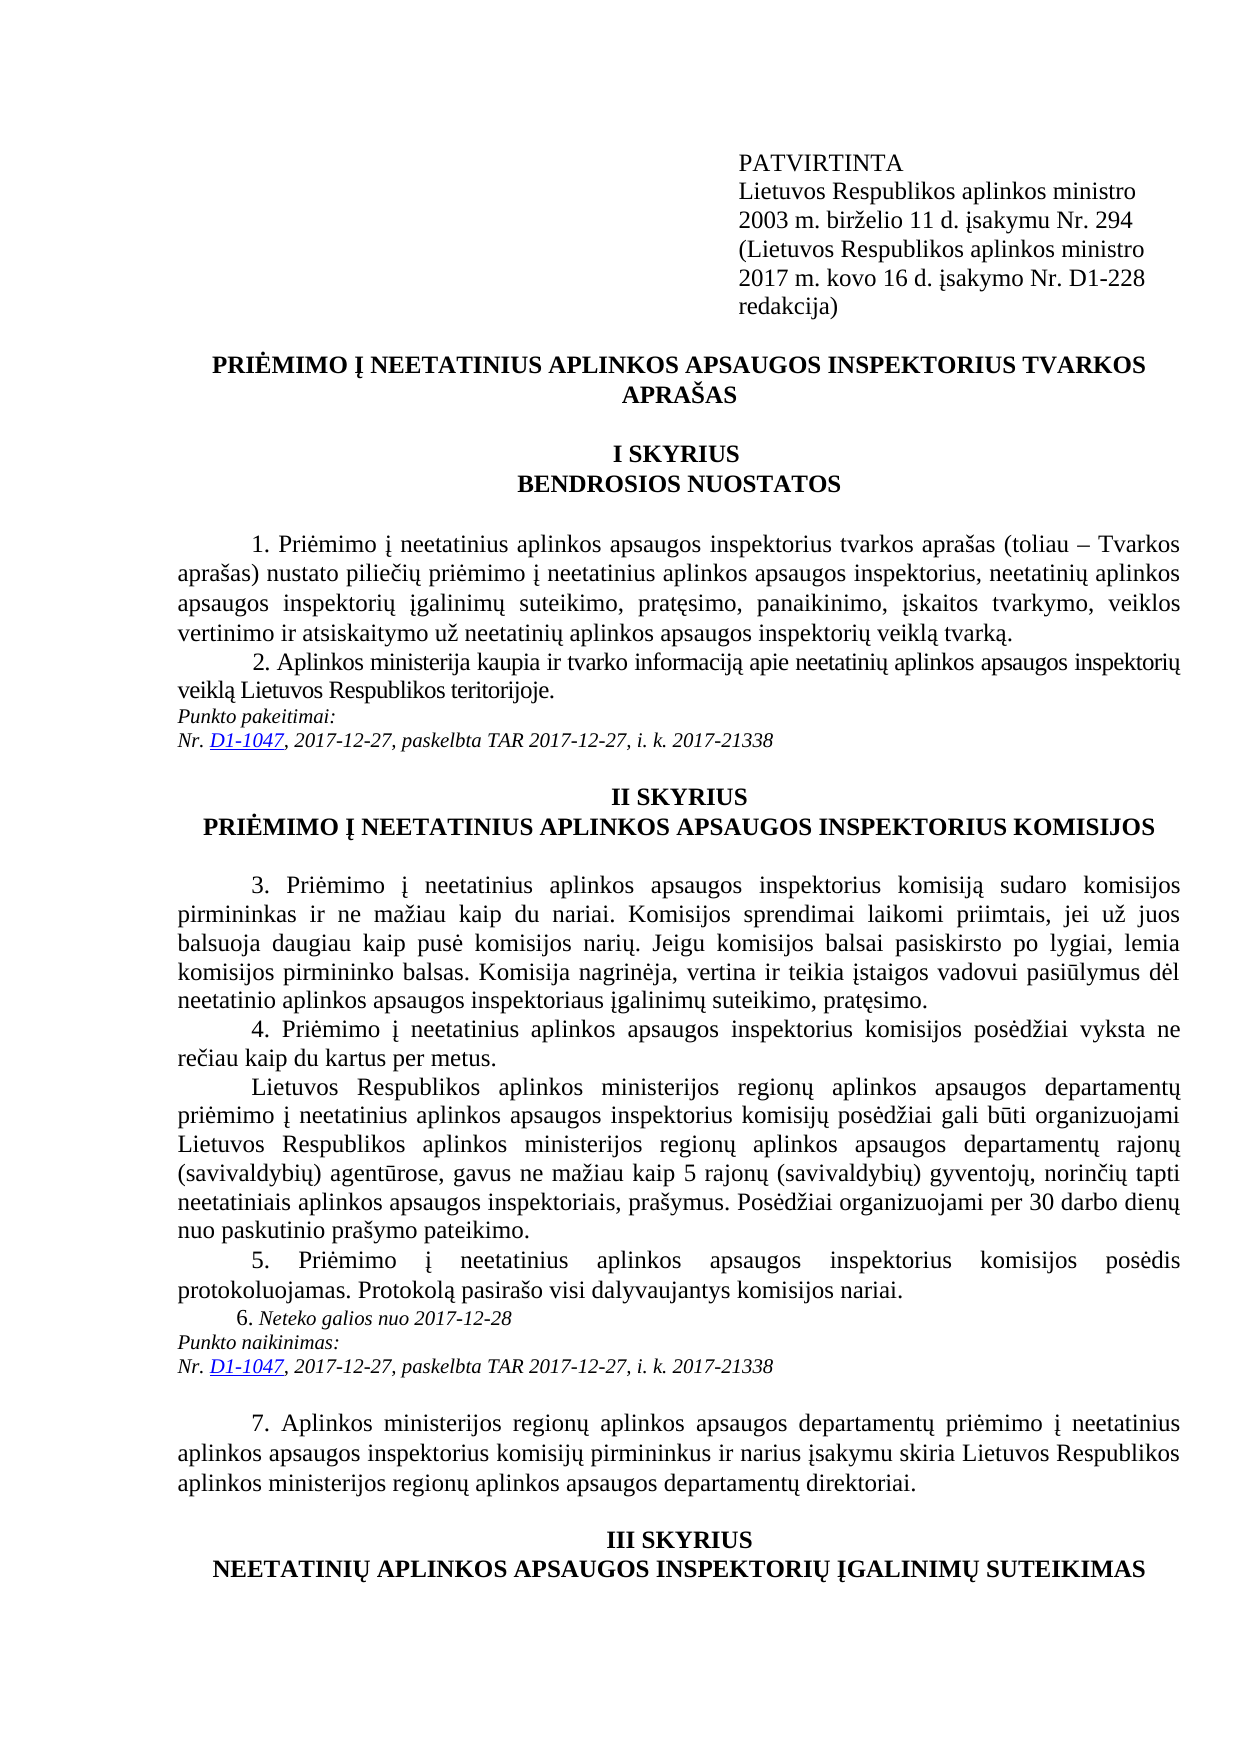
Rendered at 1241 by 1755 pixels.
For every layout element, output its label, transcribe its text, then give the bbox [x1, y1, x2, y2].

text Lietuvos Respublikos aplinkos ministro [517, 176, 1181, 205]
text PATVIRTINTA [517, 148, 1181, 176]
text 2017 m. kovo 16 d. įsakymo Nr. D1-228 [517, 263, 1181, 291]
text 3. Priėmimo į neetatinius aplinkos apsaugos inspektorius komisiją sudaro komisijos pirmininkas ir ne mažiau kaip du nariai. Komisijos sprendimai laikomi priimtais, jei už juos balsuoja daugiau kaip pusė komisijos narių. Jeigu komisijos balsai pasiskirsto po lygiai, lemia komisijos pirmininko balsas. Komisija nagrinėja, vertina ir teikia įstaigos vadovui pasiūlymus dėl neetatinio aplinkos apsaugos inspektoriaus įgalinimų suteikimo, pratęsimo. [177, 871, 1181, 1014]
text redakcija) [517, 291, 1181, 320]
text 2. Aplinkos ministerija kaupia ir tvarko informaciją apie neetatinių aplinkos apsaugos inspektorių veiklą Lietuvos Respublikos teritorijoje. [177, 647, 1181, 704]
text I SKYRIUS [177, 438, 1181, 468]
text PRIĖMIMO Į NEETATINIUS APLINKOS APSAUGOS INSPEKTORIUS KOMISIJOS [177, 811, 1181, 841]
text BENDROSIOS NUOSTATOS [177, 468, 1181, 498]
text 6. Neteko galios nuo 2017-12-28 [177, 1304, 1181, 1330]
text II SKYRIUS [177, 781, 1181, 811]
text 1. Priėmimo į neetatinius aplinkos apsaugos inspektorius tvarkos aprašas (toliau – Tvarkos aprašas) nustato piliečių priėmimo į neetatinius aplinkos apsaugos inspektorius, neetatinių aplinkos apsaugos inspektorių įgalinimų suteikimo, pratęsimo, panaikinimo, įskaitos tvarkymo, veiklos vertinimo ir atsiskaitymo už neetatinių aplinkos apsaugos inspektorių veiklą tvarką. [177, 528, 1181, 647]
text Nr. D1-1047, 2017-12-27, paskelbta TAR 2017-12-27, i. k. 2017-21338 [177, 1354, 1181, 1378]
text Punkto naikinimas: [177, 1330, 1181, 1354]
text 4. Priėmimo į neetatinius aplinkos apsaugos inspektorius komisijos posėdžiai vyksta ne rečiau kaip du kartus per metus. [177, 1014, 1181, 1072]
text III SKYRIUS [177, 1525, 1181, 1554]
text Lietuvos Respublikos aplinkos ministerijos regionų aplinkos apsaugos departamentų priėmimo į neetatinius aplinkos apsaugos inspektorius komisijų posėdžiai gali būti organizuojami Lietuvos Respublikos aplinkos ministerijos regionų aplinkos apsaugos departamentų rajonų (savivaldybių) agentūrose, gavus ne mažiau kaip 5 rajonų (savivaldybių) gyventojų, norinčių tapti neetatiniais aplinkos apsaugos inspektoriais, prašymus. Posėdžiai organizuojami per 30 darbo dienų nuo paskutinio prašymo pateikimo. [177, 1072, 1181, 1244]
text (Lietuvos Respublikos aplinkos ministro [517, 234, 1181, 263]
text PRIĖMIMO Į NEETATINIUS APLINKOS APSAUGOS INSPEKTORIUS TVARKOS APRAŠAS [177, 349, 1181, 408]
text Nr. D1-1047, 2017-12-27, paskelbta TAR 2017-12-27, i. k. 2017-21338 [177, 728, 1181, 752]
text NEETATINIŲ APLINKOS APSAUGOS INSPEKTORIŲ ĮGALINIMŲ SUTEIKIMAS [177, 1554, 1181, 1583]
text 2003 m. birželio 11 d. įsakymu Nr. 294 [517, 205, 1181, 234]
text Punkto pakeitimai: [177, 704, 1181, 728]
text 5. Priėmimo į neetatinius aplinkos apsaugos inspektorius komisijos posėdis protokoluojamas. Protokolą pasirašo visi dalyvaujantys komisijos nariai. [177, 1244, 1181, 1304]
text 7. Aplinkos ministerijos regionų aplinkos apsaugos departamentų priėmimo į neetatinius aplinkos apsaugos inspektorius komisijų pirmininkus ir narius įsakymu skiria Lietuvos Respublikos aplinkos ministerijos regionų aplinkos apsaugos departamentų direktoriai. [177, 1407, 1181, 1496]
